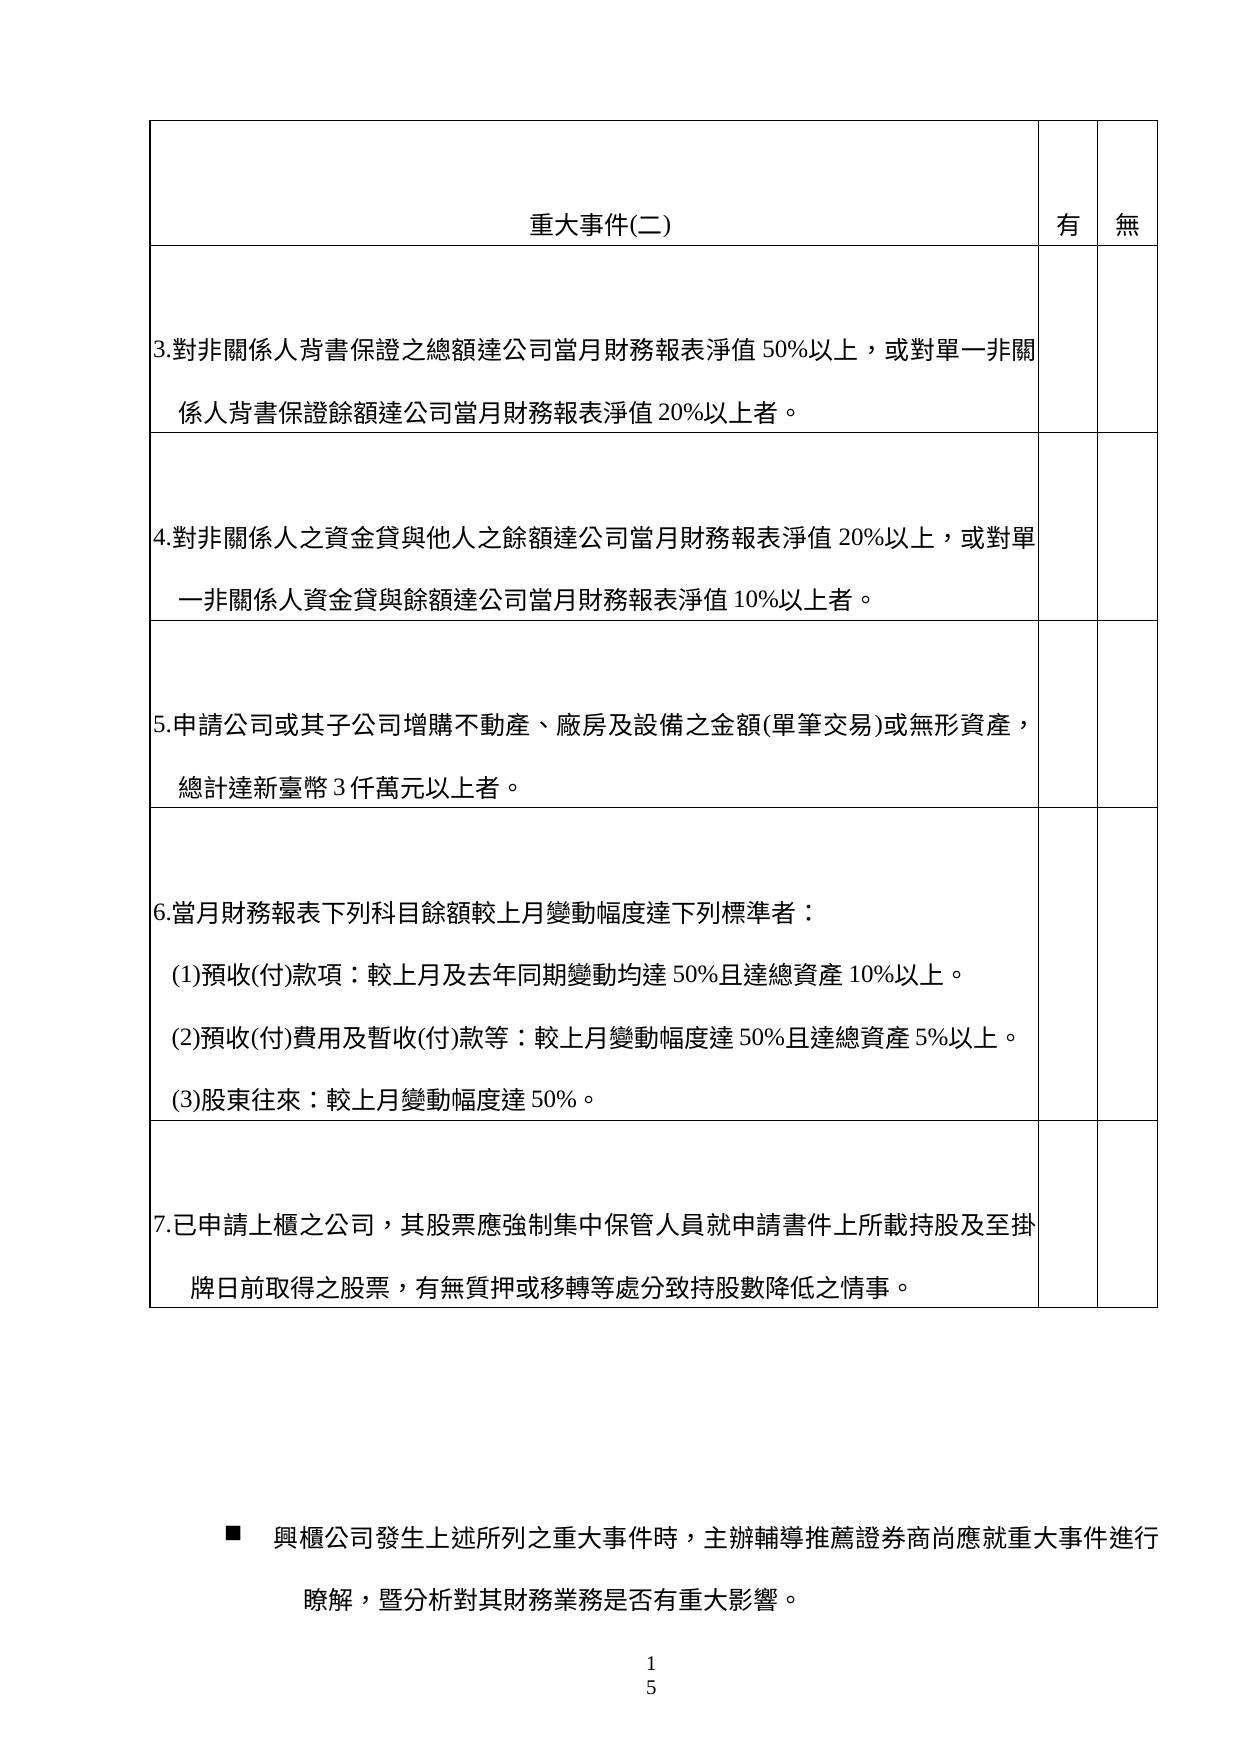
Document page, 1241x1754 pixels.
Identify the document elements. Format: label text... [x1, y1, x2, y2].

table_cell [1098, 246, 1157, 432]
table_cell [1039, 1121, 1097, 1307]
table_header 無 [1098, 121, 1157, 244]
table_cell [1098, 433, 1157, 619]
table_cell [1039, 621, 1097, 807]
table_cell [1098, 1121, 1157, 1307]
table_cell [1098, 808, 1157, 1119]
table_header 重大事件(二) [151, 121, 1038, 244]
table_cell 7.已申請上櫃之公司，其股票應強制集中保管人員就申請書件上所載持股及至掛牌日前取得之股票，有無質押或移轉等處分致持股數降低之情事。 [151, 1121, 1038, 1307]
table_cell 4.對非關係人之資金貸與他人之餘額達公司當月財務報表淨值20%以上，或對單一非關係人資金貸與餘額達公司當月財務報表淨值10%以上者。 [151, 433, 1038, 619]
list 興櫃公司發生上述所列之重大事件時，主辦輔導推薦證券商尚應就重大事件進行瞭解，暨分析對其財務業務是否有重大影響。 [224, 1494, 1163, 1619]
table_header 有 [1039, 121, 1097, 244]
table_cell [1039, 433, 1097, 619]
table_cell 3.對非關係人背書保證之總額達公司當月財務報表淨值50%以上，或對單一非關係人背書保證餘額達公司當月財務報表淨值20%以上者。 [151, 246, 1038, 432]
table_cell [1039, 246, 1097, 432]
table_cell 6.當月財務報表下列科目餘額較上月變動幅度達下列標準者： (1)預收(付)款項：較上月及去年同期變動均達50%且達總資產10%以上。 (2)預收(付)費用及暫收(付)款等：較上月變動幅度達50%且達總資產5%以上。 (3)股東往來：較上月變動幅度達50%。 [151, 808, 1038, 1119]
table_cell [1098, 621, 1157, 807]
table_cell [1039, 808, 1097, 1119]
table_cell 5.申請公司或其子公司增購不動產、廠房及設備之金額(單筆交易)或無形資產，總計達新臺幣3仟萬元以上者。 [151, 621, 1038, 807]
